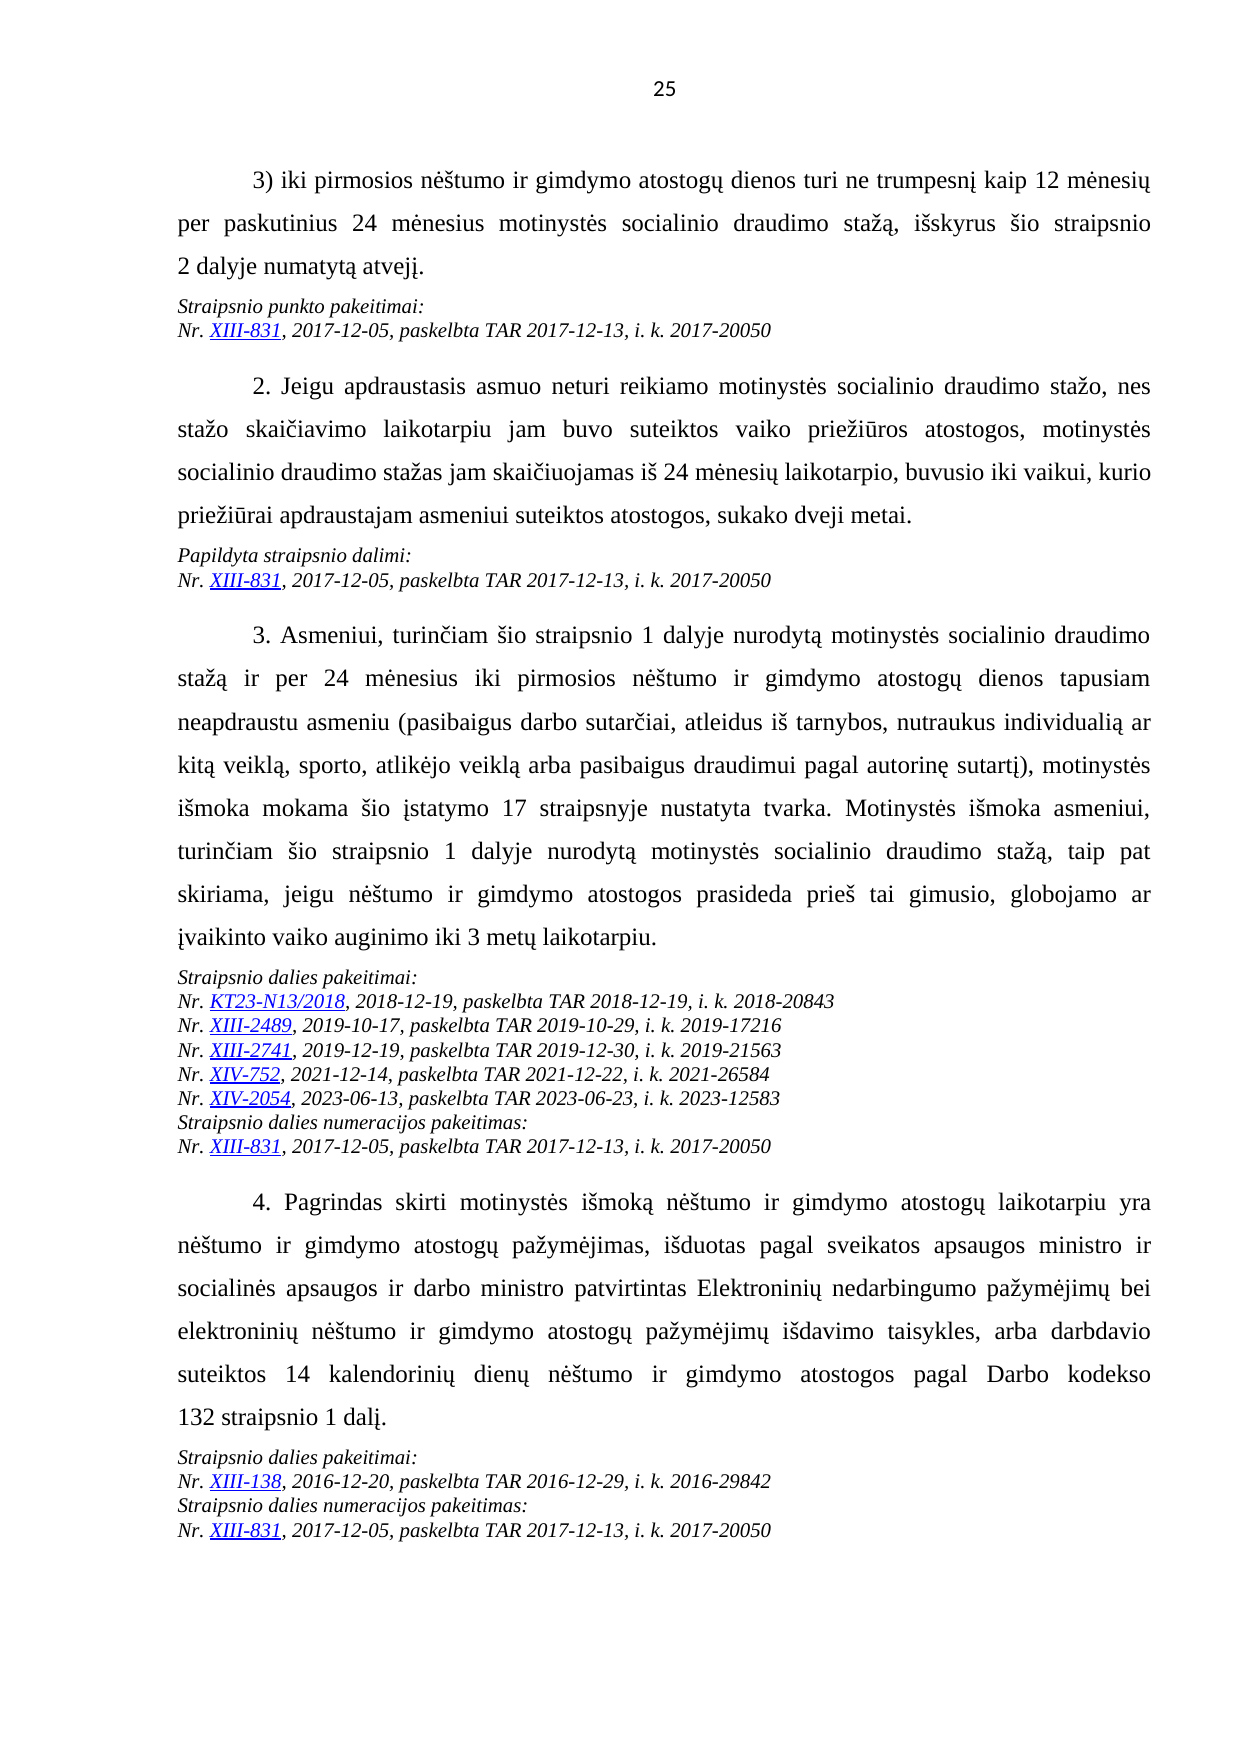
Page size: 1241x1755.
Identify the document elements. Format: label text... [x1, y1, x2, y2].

text Straipsnio punkto pakeitimai: [177, 294, 1152, 318]
text Nr. XIII-2741, 2019-12-19, paskelbta TAR 2019-12-30, i. k. 2019-21563 [177, 1037, 1152, 1062]
text Nr. XIII-138, 2016-12-20, paskelbta TAR 2016-12-29, i. k. 2016-29842 [177, 1469, 1152, 1493]
text Nr. XIII-831, 2017-12-05, paskelbta TAR 2017-12-13, i. k. 2017-20050 [177, 318, 1152, 342]
text Nr. XIV-2054, 2023-06-13, paskelbta TAR 2023-06-23, i. k. 2023-12583 [177, 1086, 1152, 1110]
text Nr. XIII-2489, 2019-10-17, paskelbta TAR 2019-10-29, i. k. 2019-17216 [177, 1013, 1152, 1037]
text Straipsnio dalies pakeitimai: [177, 965, 1152, 989]
text Nr. XIII-831, 2017-12-05, paskelbta TAR 2017-12-13, i. k. 2017-20050 [177, 1517, 1152, 1542]
text Straipsnio dalies pakeitimai: [177, 1445, 1152, 1469]
text 3) iki pirmosios nėštumo ir gimdymo atostogų dienos turi ne trumpesnį kaip 12 mėnesių per paskutinius 24 mėnesius motinystės socialinio draudimo stažą, išskyrus šio straipsnio 2 dalyje numatytą atvejį. [177, 165, 1152, 280]
text Nr. XIV-752, 2021-12-14, paskelbta TAR 2021-12-22, i. k. 2021-26584 [177, 1062, 1152, 1086]
text Nr. KT23-N13/2018, 2018-12-19, paskelbta TAR 2018-12-19, i. k. 2018-20843 [177, 989, 1152, 1013]
text Straipsnio dalies numeracijos pakeitimas: [177, 1110, 1152, 1134]
text Papildyta straipsnio dalimi: [177, 543, 1152, 567]
text Nr. XIII-831, 2017-12-05, paskelbta TAR 2017-12-13, i. k. 2017-20050 [177, 567, 1152, 592]
text 2. Jeigu apdraustasis asmuo neturi reikiamo motinystės socialinio draudimo stažo, nes stažo skaičiavimo laikotarpiu jam buvo suteiktos vaiko priežiūros atostogos, motinystės socialinio draudimo stažas jam skaičiuojamas iš 24 mėnesių laikotarpio, buvusio iki vaikui, kurio priežiūrai apdraustajam asmeniui suteiktos atostogos, sukako dveji metai. [177, 371, 1152, 529]
text Nr. XIII-831, 2017-12-05, paskelbta TAR 2017-12-13, i. k. 2017-20050 [177, 1134, 1152, 1158]
text 3. Asmeniui, turinčiam šio straipsnio 1 dalyje nurodytą motinystės socialinio draudimo stažą ir per 24 mėnesius iki pirmosios nėštumo ir gimdymo atostogų dienos tapusiam neapdraustu asmeniu (pasibaigus darbo sutarčiai, atleidus iš tarnybos, nutraukus individualią ar kitą veiklą, sporto, atlikėjo veiklą arba pasibaigus draudimui pagal autorinę sutartį), motinystės išmoka mokama šio įstatymo 17 straipsnyje nustatyta tvarka. Motinystės išmoka asmeniui, turinčiam šio straipsnio 1 dalyje nurodytą motinystės socialinio draudimo stažą, taip pat skiriama, jeigu nėštumo ir gimdymo atostogos prasideda prieš tai gimusio, globojamo ar įvaikinto vaiko auginimo iki 3 metų laikotarpiu. [177, 620, 1152, 951]
text Straipsnio dalies numeracijos pakeitimas: [177, 1493, 1152, 1517]
text 4. Pagrindas skirti motinystės išmoką nėštumo ir gimdymo atostogų laikotarpiu yra nėštumo ir gimdymo atostogų pažymėjimas, išduotas pagal sveikatos apsaugos ministro ir socialinės apsaugos ir darbo ministro patvirtintas Elektroninių nedarbingumo pažymėjimų bei elektroninių nėštumo ir gimdymo atostogų pažymėjimų išdavimo taisykles, arba darbdavio suteiktos 14 kalendorinių dienų nėštumo ir gimdymo atostogos pagal Darbo kodekso 132 straipsnio 1 dalį. [177, 1187, 1152, 1431]
